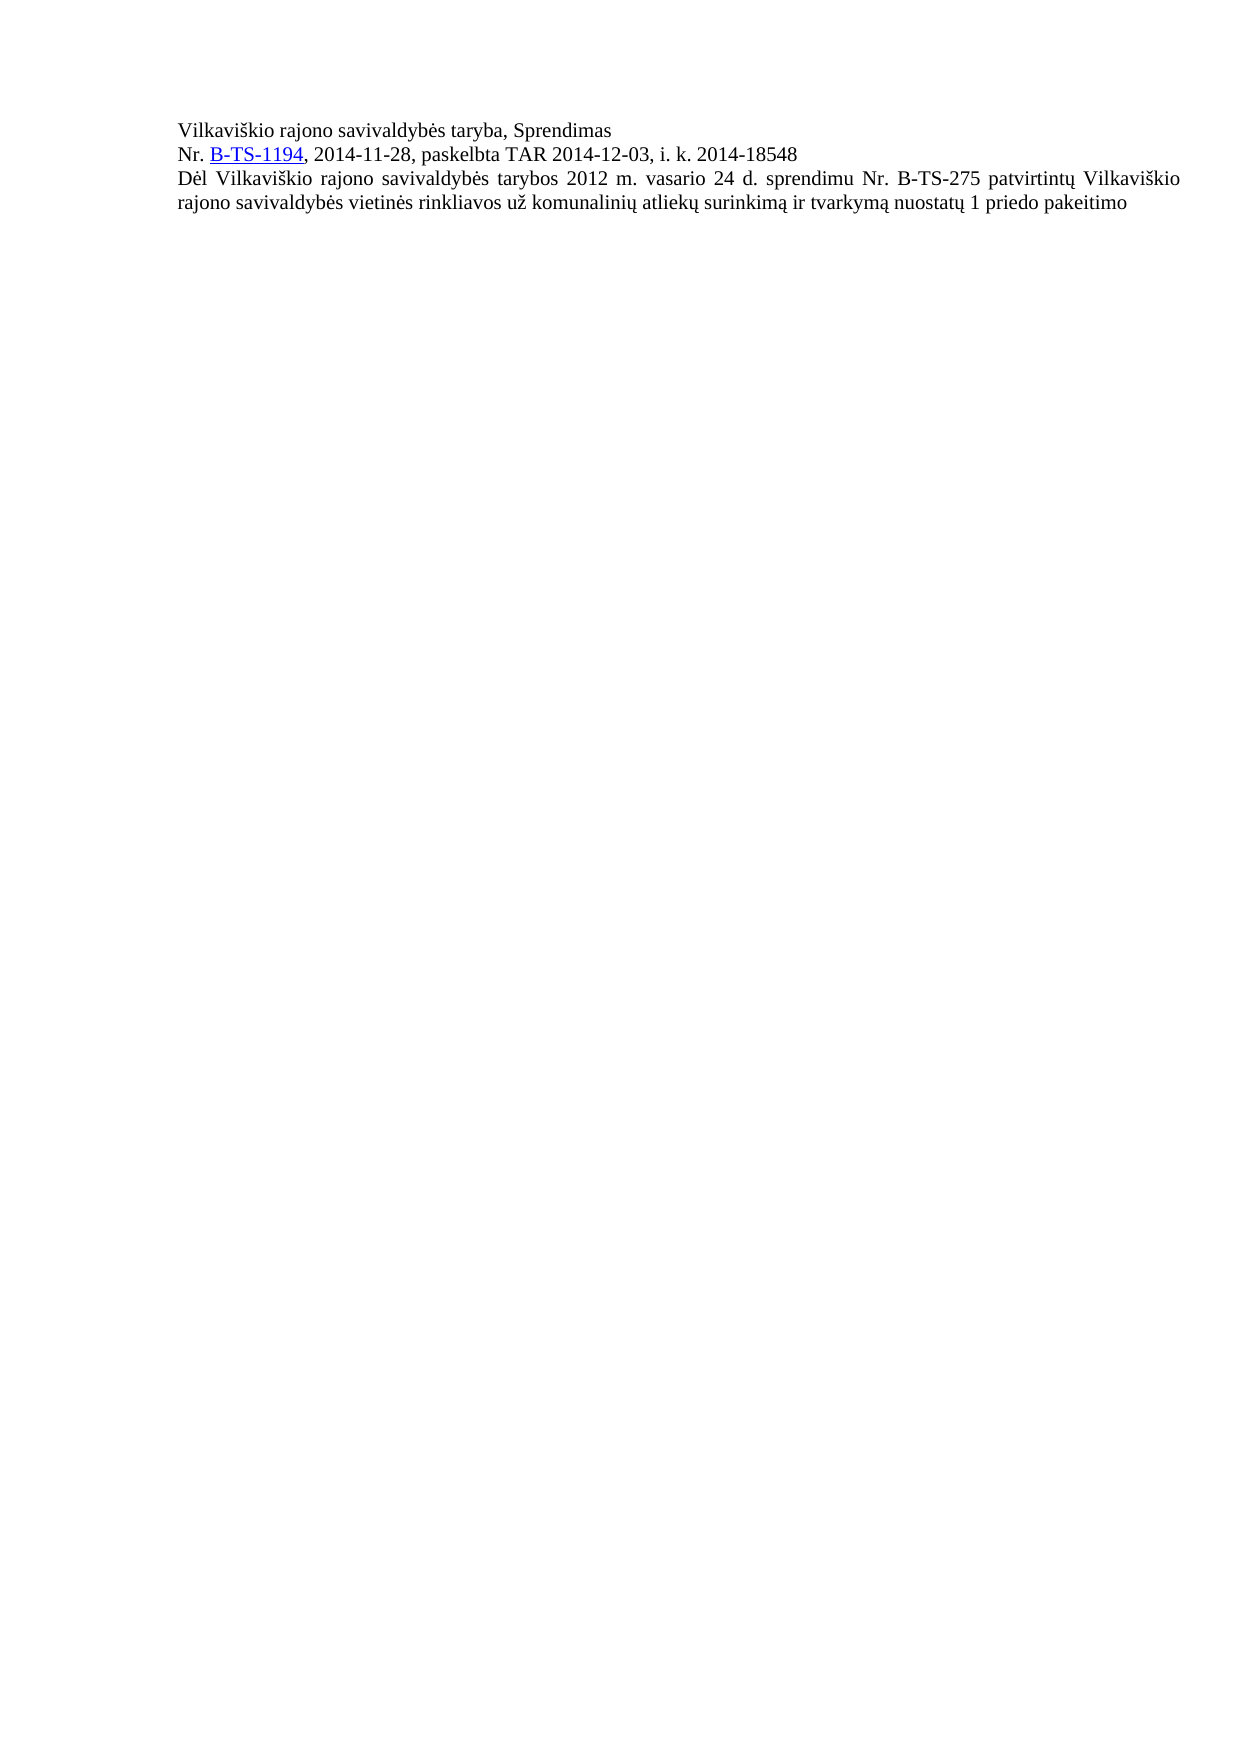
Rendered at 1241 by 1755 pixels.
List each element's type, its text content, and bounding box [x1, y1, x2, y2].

text Dėl Vilkaviškio rajono savivaldybės tarybos 2012 m. vasario 24 d. sprendimu Nr. B-TS-275 patvirtintų Vilkaviškio rajono savivaldybės vietinės rinkliavos už komunalinių atliekų surinkimą ir tvarkymą nuostatų 1 priedo pakeitimo [177, 166, 1181, 214]
text Vilkaviškio rajono savivaldybės taryba, Sprendimas [177, 118, 1181, 142]
text Nr. B-TS-1194, 2014-11-28, paskelbta TAR 2014-12-03, i. k. 2014-18548 [177, 142, 1181, 166]
